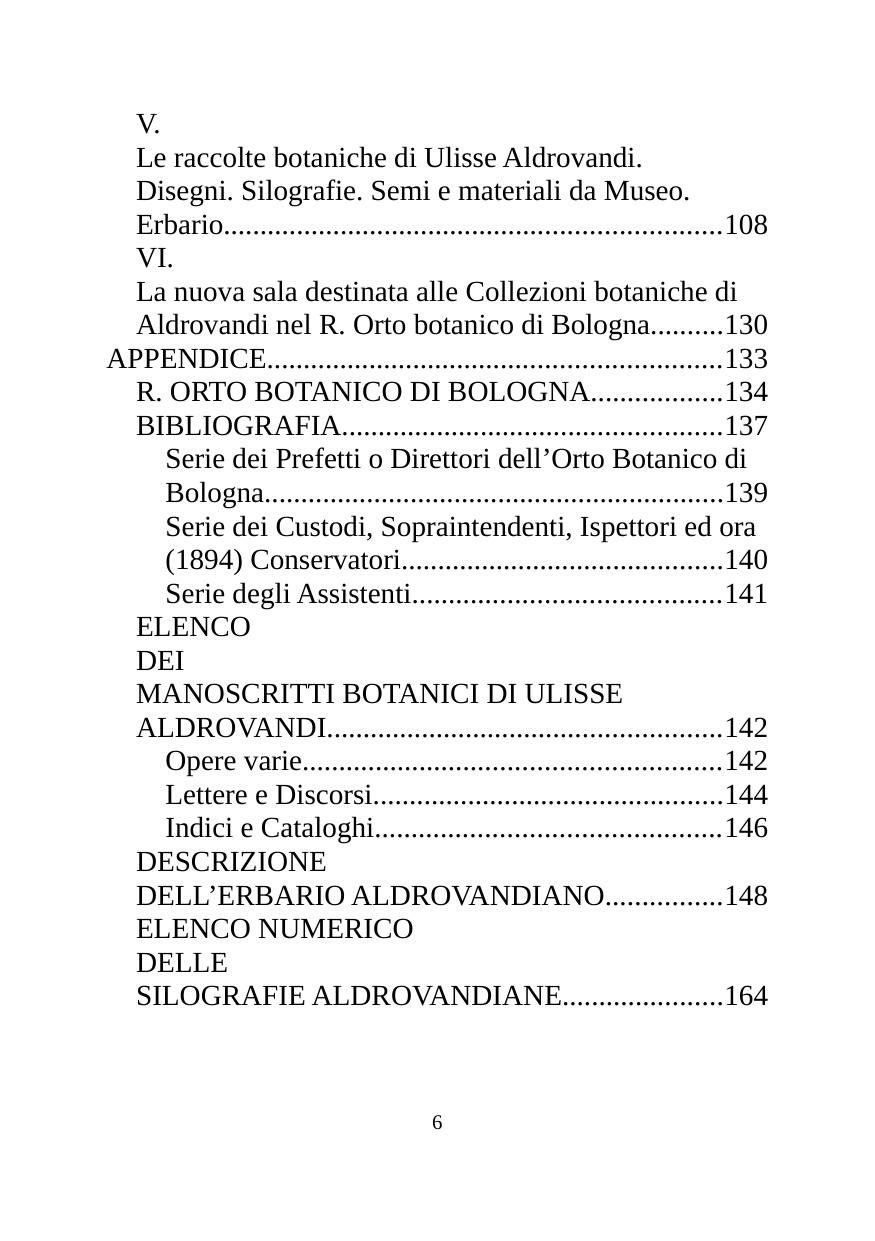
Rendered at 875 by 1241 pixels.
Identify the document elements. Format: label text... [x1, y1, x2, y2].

text Serie degli Assistenti 141 [165, 576, 768, 609]
text DESCRIZIONE DELL’ERBARIO ALDROVANDIANO 148 [136, 844, 768, 911]
text Serie dei Custodi, Sopraintendenti, Ispettori ed ora (1894) Conservatori 140 [165, 509, 768, 576]
text BIBLIOGRAFIA 137 [136, 408, 768, 442]
text R. ORTO BOTANICO DI BOLOGNA 134 [136, 374, 768, 408]
text ELENCO DEI MANOSCRITTI BOTANICI DI ULISSE ALDROVANDI 142 [136, 609, 768, 743]
text ELENCO NUMERICO DELLE SILOGRAFIE ALDROVANDIANE 164 [136, 911, 768, 1012]
text V. Le raccolte botaniche di Ulisse Aldrovandi. Disegni. Silografie. Semi e materiali da Museo. Erbario. 108 [136, 106, 768, 240]
text APPENDICE 133 [106, 341, 768, 374]
text Indici e Cataloghi. 146 [165, 811, 768, 844]
text Opere varie. 142 [165, 743, 768, 777]
text Lettere e Discorsi. 144 [165, 777, 768, 811]
text VI. La nuova sala destinata alle Collezioni botaniche di Aldrovandi nel R. Orto botanico di Bologna. 130 [136, 240, 768, 341]
text Serie dei Prefetti o Direttori dell’Orto Botanico di Bologna 139 [165, 442, 768, 509]
